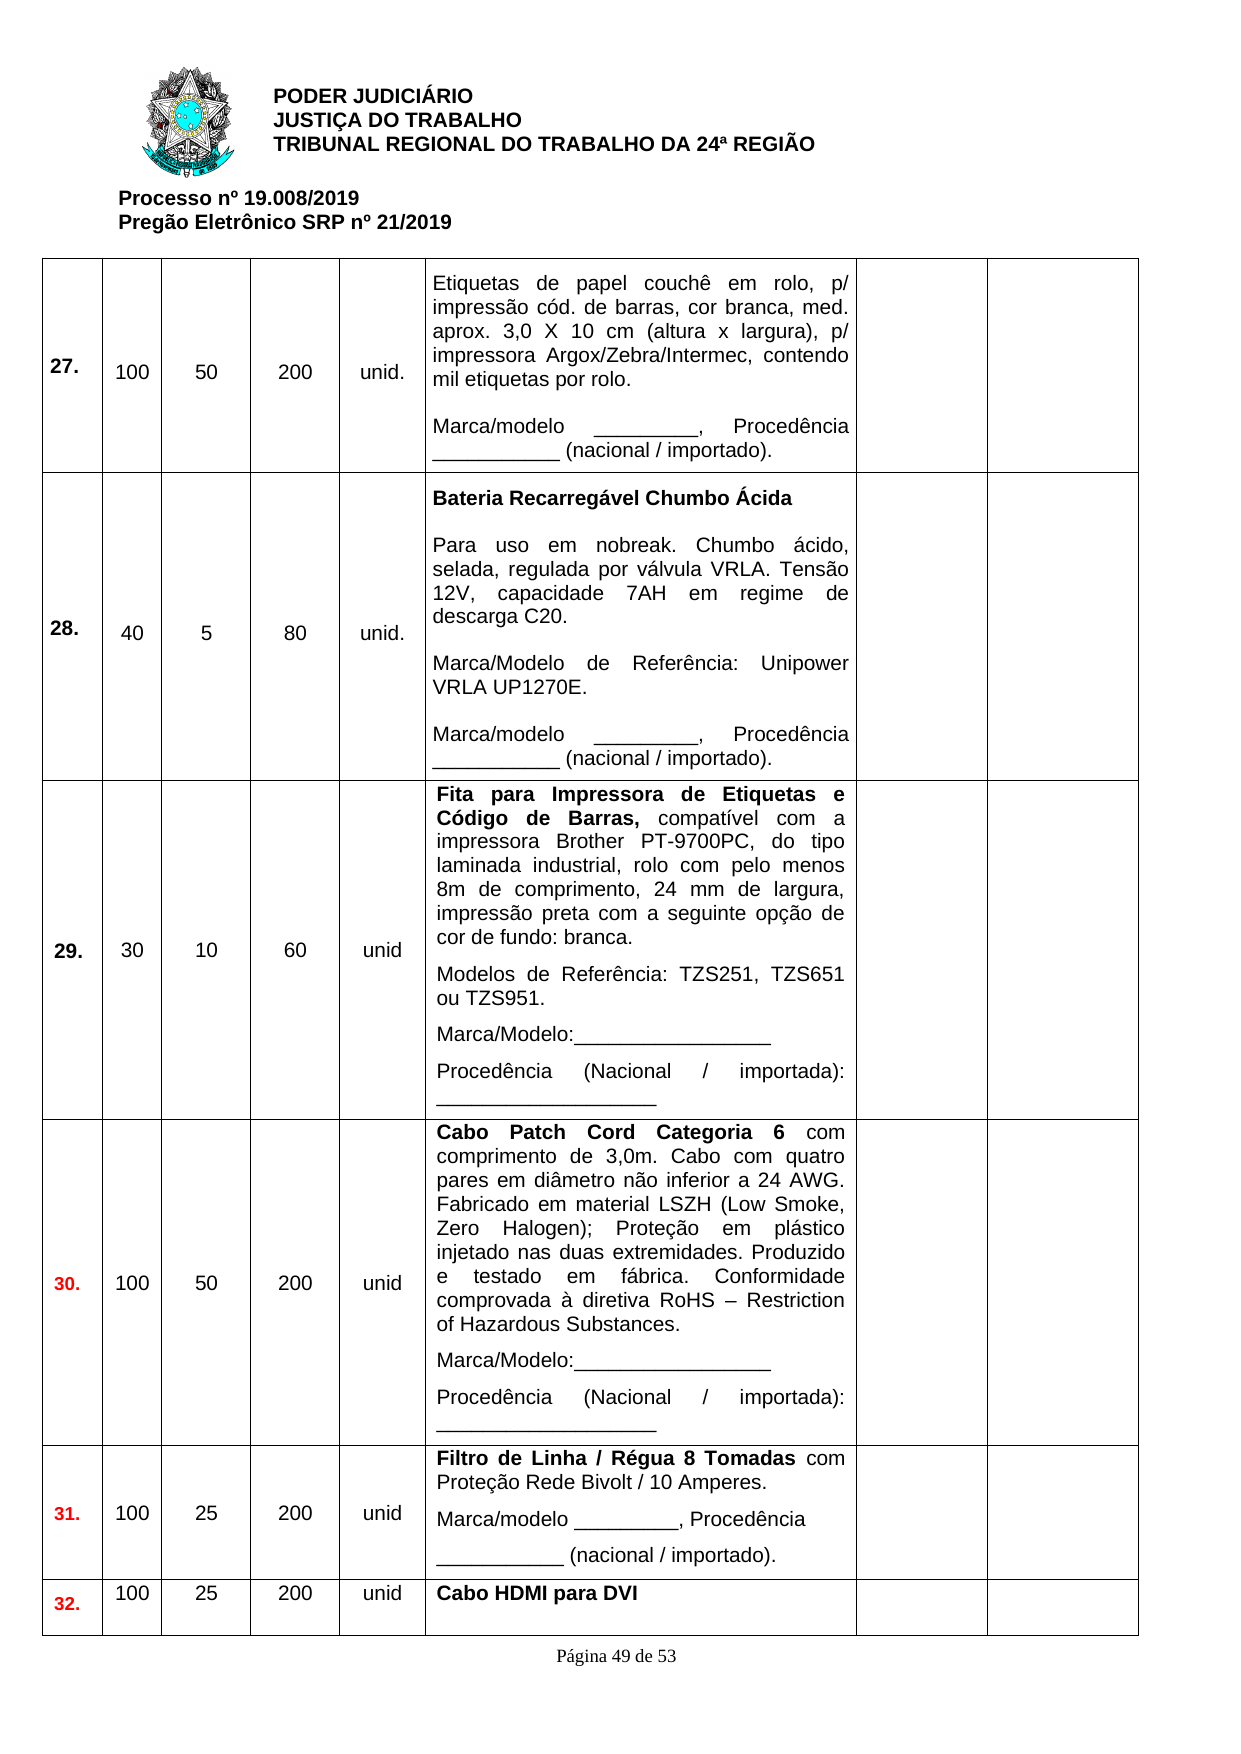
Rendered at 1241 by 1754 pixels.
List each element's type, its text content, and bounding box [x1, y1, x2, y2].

table_cell 10 [162, 781, 250, 1119]
table_cell 200 [251, 1120, 339, 1445]
table_cell 200 [251, 1446, 339, 1579]
picture [141, 66, 236, 178]
table_cell 5 [162, 473, 250, 780]
table_cell [857, 781, 987, 1119]
table_cell 80 [251, 473, 339, 780]
table_cell [988, 1446, 1138, 1579]
table_cell [988, 473, 1138, 780]
table_cell 25 [162, 1580, 250, 1635]
table_cell 200 [251, 1580, 339, 1635]
table_cell 60 [251, 781, 339, 1119]
table_cell unid [340, 781, 425, 1119]
table_cell Fita para Impressora de Etiquetas e Código de Barras, compatível com a impressora Brother PT-9700PC, do tipo laminada industrial, rolo com pelo menos 8m de comprimento, 24 mm de largura, impressão preta com a seguinte opção de cor de fundo: branca. Modelos de Referência: TZS251, TZS651 ou TZS951. Marca/Modelo:_________________ Procedência (Nacional / importada): ___________________ [426, 781, 856, 1119]
table_cell unid [340, 1446, 425, 1579]
table_cell 100 [103, 1120, 161, 1445]
table_cell [988, 259, 1138, 472]
table_cell Bateria Recarregável Chumbo Ácida Para uso em nobreak. Chumbo ácido, selada, regulada por válvula VRLA. Tensão 12V, capacidade 7AH em regime de descarga C20. Marca/Modelo de Referência: Unipower VRLA UP1270E. Marca/modelo _________, Procedência ___________ (nacional / importado). [426, 473, 856, 780]
table_cell [43, 781, 102, 1119]
table_cell [988, 1120, 1138, 1445]
table_cell 100 [103, 1446, 161, 1579]
table_cell [43, 1580, 102, 1635]
table_cell [988, 781, 1138, 1119]
table_cell [857, 1120, 987, 1445]
table_cell Cabo HDMI para DVI [426, 1580, 856, 1635]
table_cell unid [340, 1580, 425, 1635]
table_cell 50 [162, 259, 250, 472]
table_cell unid [340, 1120, 425, 1445]
table_cell Filtro de Linha / Régua 8 Tomadas com Proteção Rede Bivolt / 10 Amperes. Marca/modelo _________, Procedência ___________ (nacional / importado). [426, 1446, 856, 1579]
table_cell 100 [103, 1580, 161, 1635]
table_cell Cabo Patch Cord Categoria 6 com comprimento de 3,0m. Cabo com quatro pares em diâmetro não inferior a 24 AWG. Fabricado em material LSZH (Low Smoke, Zero Halogen); Proteção em plástico injetado nas duas extremidades. Produzido e testado em fábrica. Conformidade comprovada à diretiva RoHS – Restriction of Hazardous Substances. Marca/Modelo:_________________ Procedência (Nacional / importada): ___________________ [426, 1120, 856, 1445]
table_cell 40 [103, 473, 161, 780]
table_cell 100 [103, 259, 161, 472]
table_cell 50 [162, 1120, 250, 1445]
table_cell [857, 1580, 987, 1635]
table_cell 25 [162, 1446, 250, 1579]
table_cell [857, 259, 987, 472]
table_cell [43, 1120, 102, 1445]
table_cell 200 [251, 259, 339, 472]
table_cell Etiquetas de papel couchê em rolo, p/ impressão cód. de barras, cor branca, med. aprox. 3,0 X 10 cm (altura x largura), p/ impressora Argox/Zebra/Intermec, contendo mil etiquetas por rolo. Marca/modelo _________, Procedência ___________ (nacional / importado). [426, 259, 856, 472]
table_cell [43, 1446, 102, 1579]
table_cell [43, 259, 102, 472]
table_cell unid. [340, 473, 425, 780]
table_cell [988, 1580, 1138, 1635]
table_cell [857, 1446, 987, 1579]
table_cell 30 [103, 781, 161, 1119]
table_cell [43, 473, 102, 780]
table_cell [857, 473, 987, 780]
table_cell unid. [340, 259, 425, 472]
